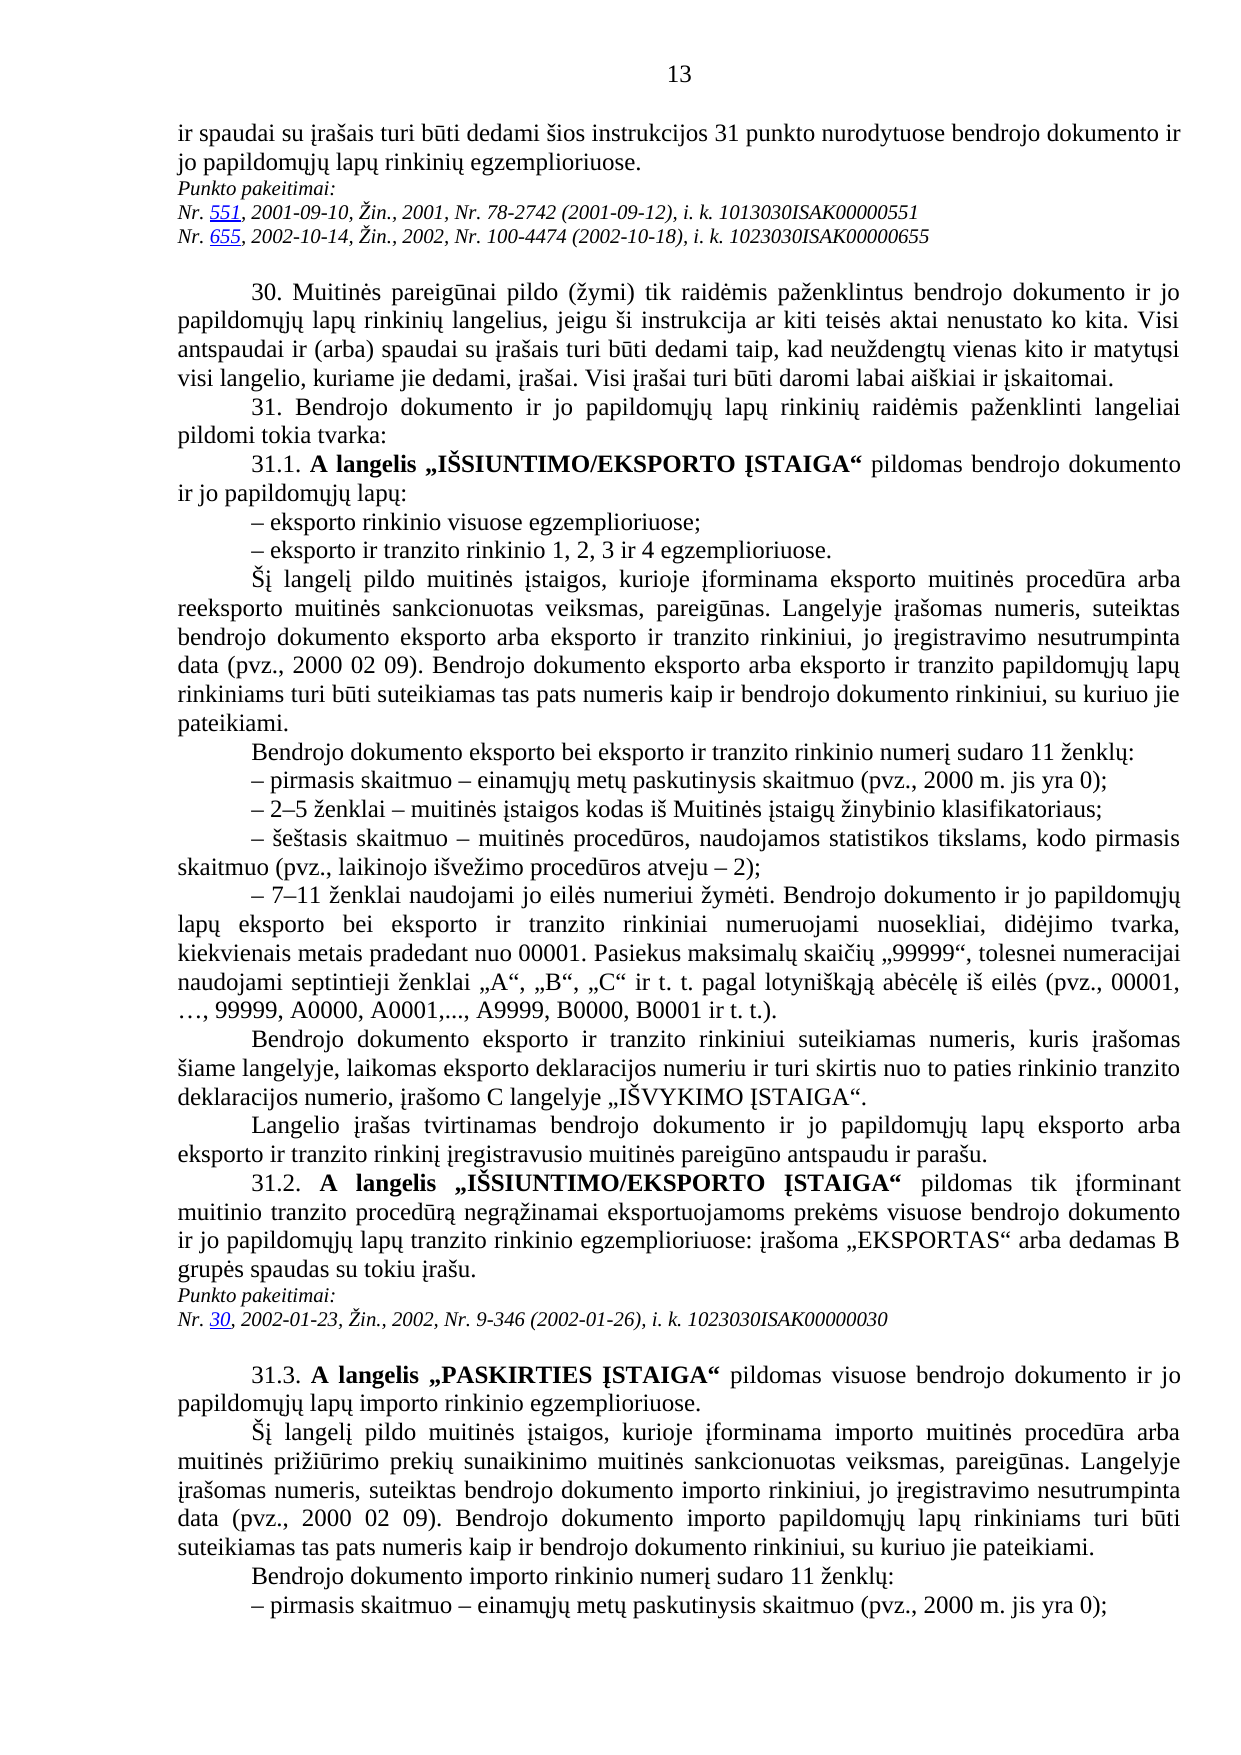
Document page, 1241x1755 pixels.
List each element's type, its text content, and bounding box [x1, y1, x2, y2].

text Šį langelį pildo muitinės įstaigos, kurioje įforminama importo muitinės procedūra arba muitinės prižiūrimo prekių sunaikinimo muitinės sankcionuotas veiksmas, pareigūnas. Langelyje įrašomas numeris, suteiktas bendrojo dokumento importo rinkiniui, jo įregistravimo nesutrumpinta data (pvz., 2000 02 09). Bendrojo dokumento importo papildomųjų lapų rinkiniams turi būti suteikiamas tas pats numeris kaip ir bendrojo dokumento rinkiniui, su kuriuo jie pateikiami. [177, 1417, 1181, 1561]
text Punkto pakeitimai: [177, 1283, 1181, 1307]
text – 7–11 ženklai naudojami jo eilės numeriui žymėti. Bendrojo dokumento ir jo papildomųjų lapų eksporto bei eksporto ir tranzito rinkiniai numeruojami nuosekliai, didėjimo tvarka, kiekvienais metais pradedant nuo 00001. Pasiekus maksimalų skaičių „99999“, tolesnei numeracijai naudojami septintieji ženklai „A“, „B“, „C“ ir t. t. pagal lotyniškąją abėcėlę iš eilės (pvz., 00001, …, 99999, A0000, A0001,..., A9999, B0000, B0001 ir t. t.). [177, 880, 1181, 1024]
text Punkto pakeitimai: [177, 176, 1181, 200]
text ir spaudai su įrašais turi būti dedami šios instrukcijos 31 punkto nurodytuose bendrojo dokumento ir jo papildomųjų lapų rinkinių egzemplioriuose. [177, 118, 1181, 176]
text – eksporto rinkinio visuose egzemplioriuose; [177, 507, 1181, 535]
text Nr. 655, 2002-10-14, Žin., 2002, Nr. 100-4474 (2002-10-18), i. k. 1023030ISAK00000655 [177, 224, 1181, 248]
text – pirmasis skaitmuo – einamųjų metų paskutinysis skaitmuo (pvz., 2000 m. jis yra 0); [177, 1590, 1181, 1618]
text Bendrojo dokumento importo rinkinio numerį sudaro 11 ženklų: [177, 1561, 1181, 1590]
text Nr. 551, 2001-09-10, Žin., 2001, Nr. 78-2742 (2001-09-12), i. k. 1013030ISAK00000551 [177, 200, 1181, 224]
text Langelio įrašas tvirtinamas bendrojo dokumento ir jo papildomųjų lapų eksporto arba eksporto ir tranzito rinkinį įregistravusio muitinės pareigūno antspaudu ir parašu. [177, 1110, 1181, 1168]
text Šį langelį pildo muitinės įstaigos, kurioje įforminama eksporto muitinės procedūra arba reeksporto muitinės sankcionuotas veiksmas, pareigūnas. Langelyje įrašomas numeris, suteiktas bendrojo dokumento eksporto arba eksporto ir tranzito rinkiniui, jo įregistravimo nesutrumpinta data (pvz., 2000 02 09). Bendrojo dokumento eksporto arba eksporto ir tranzito papildomųjų lapų rinkiniams turi būti suteikiamas tas pats numeris kaip ir bendrojo dokumento rinkiniui, su kuriuo jie pateikiami. [177, 564, 1181, 737]
text Bendrojo dokumento eksporto ir tranzito rinkiniui suteikiamas numeris, kuris įrašomas šiame langelyje, laikomas eksporto deklaracijos numeriu ir turi skirtis nuo to paties rinkinio tranzito deklaracijos numerio, įrašomo C langelyje „IŠVYKIMO ĮSTAIGA“. [177, 1024, 1181, 1110]
text Bendrojo dokumento eksporto bei eksporto ir tranzito rinkinio numerį sudaro 11 ženklų: [177, 737, 1181, 765]
text – eksporto ir tranzito rinkinio 1, 2, 3 ir 4 egzemplioriuose. [177, 535, 1181, 564]
text 31.1. A langelis „IŠSIUNTIMO/EKSPORTO ĮSTAIGA“ pildomas bendrojo dokumento ir jo papildomųjų lapų: [177, 449, 1181, 507]
text 30. Muitinės pareigūnai pildo (žymi) tik raidėmis paženklintus bendrojo dokumento ir jo papildomųjų lapų rinkinių langelius, jeigu ši instrukcija ar kiti teisės aktai nenustato ko kita. Visi antspaudai ir (arba) spaudai su įrašais turi būti dedami taip, kad neuždengtų vienas kito ir matytųsi visi langelio, kuriame jie dedami, įrašai. Visi įrašai turi būti daromi labai aiškiai ir įskaitomai. [177, 277, 1181, 392]
text Nr. 30, 2002-01-23, Žin., 2002, Nr. 9-346 (2002-01-26), i. k. 1023030ISAK00000030 [177, 1307, 1181, 1331]
text – pirmasis skaitmuo – einamųjų metų paskutinysis skaitmuo (pvz., 2000 m. jis yra 0); [177, 765, 1181, 794]
text 31.3. A langelis „PASKIRTIES ĮSTAIGA“ pildomas visuose bendrojo dokumento ir jo papildomųjų lapų importo rinkinio egzemplioriuose. [177, 1360, 1181, 1417]
text 31. Bendrojo dokumento ir jo papildomųjų lapų rinkinių raidėmis paženklinti langeliai pildomi tokia tvarka: [177, 392, 1181, 449]
text – šeštasis skaitmuo – muitinės procedūros, naudojamos statistikos tikslams, kodo pirmasis skaitmuo (pvz., laikinojo išvežimo procedūros atveju – 2); [177, 823, 1181, 880]
text – 2–5 ženklai – muitinės įstaigos kodas iš Muitinės įstaigų žinybinio klasifikatoriaus; [177, 794, 1181, 823]
text 31.2. A langelis „IŠSIUNTIMO/EKSPORTO ĮSTAIGA“ pildomas tik įforminant muitinio tranzito procedūrą negrąžinamai eksportuojamoms prekėms visuose bendrojo dokumento ir jo papildomųjų lapų tranzito rinkinio egzemplioriuose: įrašoma „EKSPORTAS“ arba dedamas B grupės spaudas su tokiu įrašu. [177, 1168, 1181, 1283]
